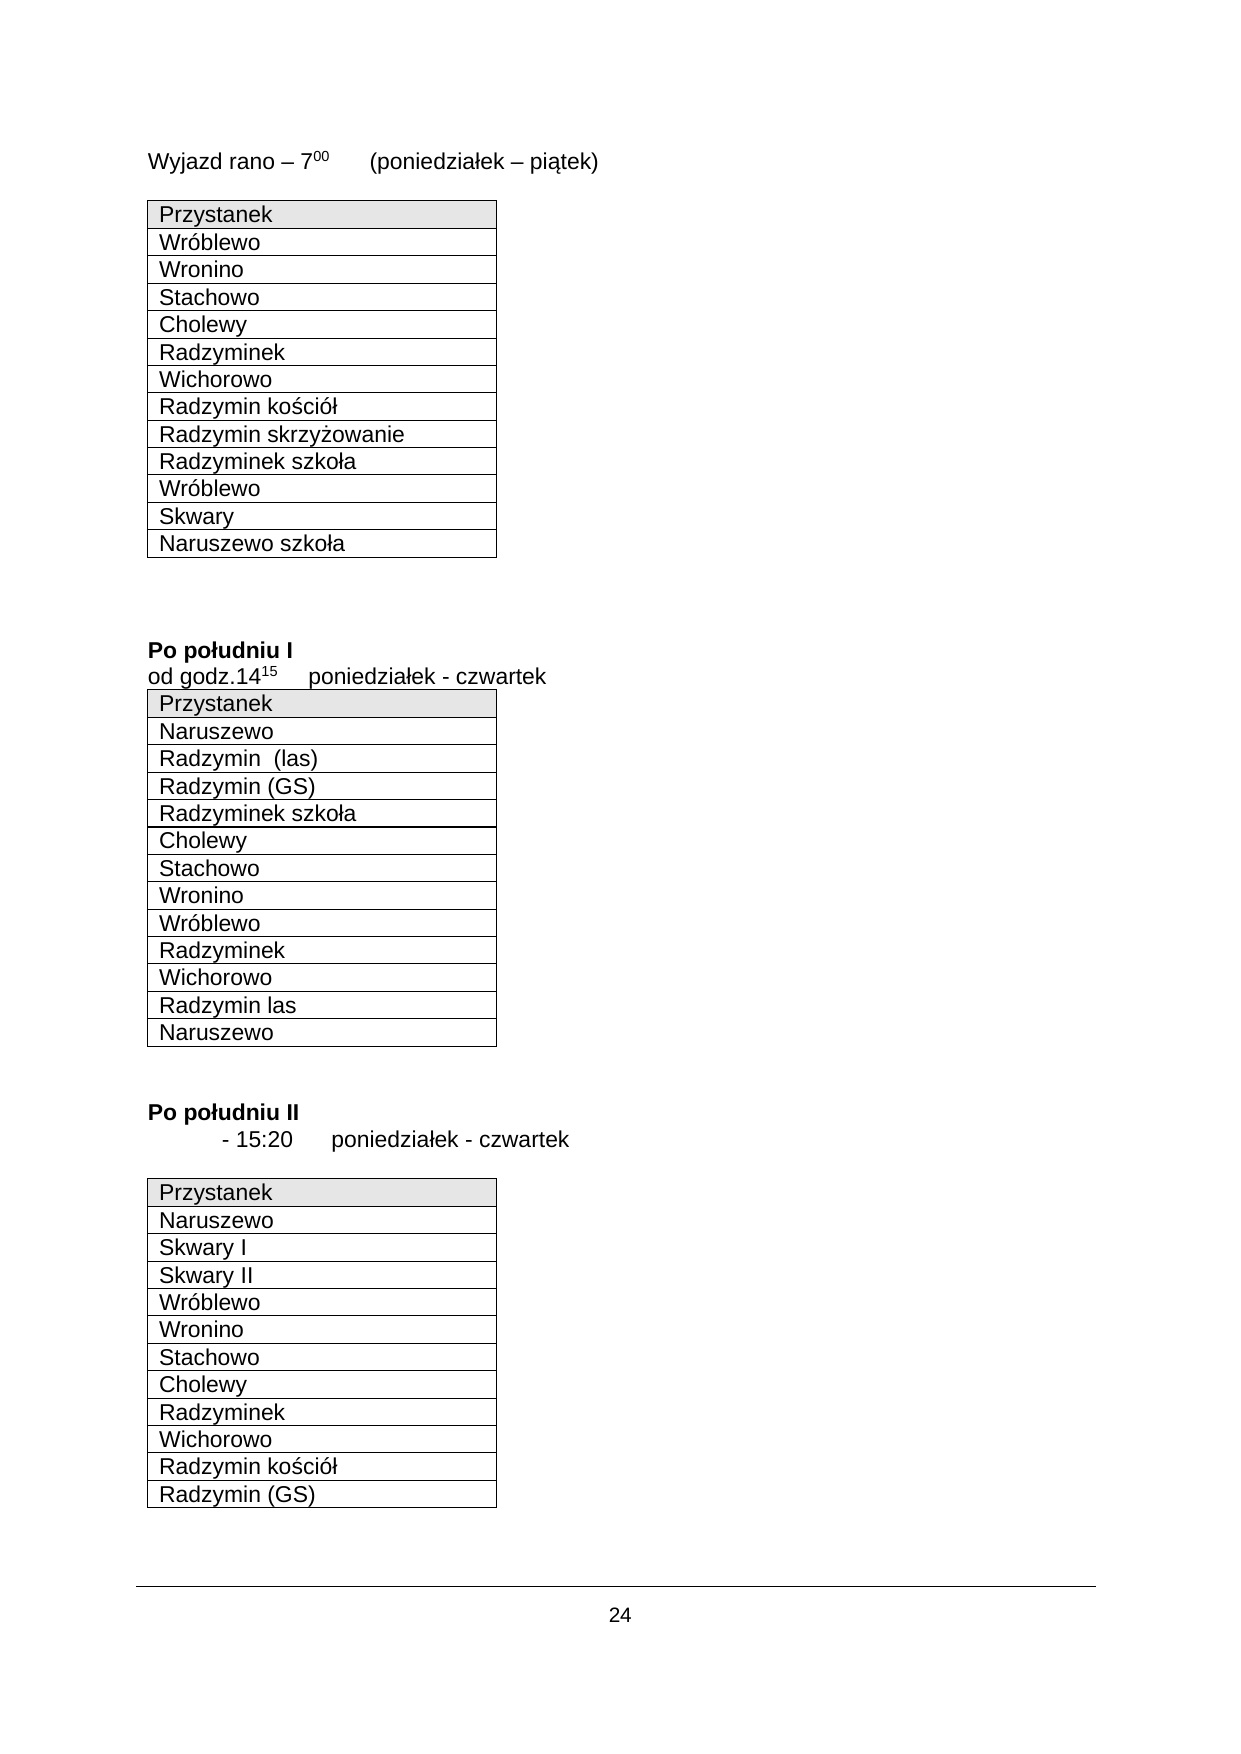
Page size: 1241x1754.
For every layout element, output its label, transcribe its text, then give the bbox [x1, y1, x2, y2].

table_cell Skwary I [148, 1234, 496, 1261]
table_cell Skwary [148, 503, 496, 529]
table_cell Skwary II [148, 1262, 496, 1288]
table_cell Radzymin (las) [148, 745, 496, 772]
table_cell Radzymin skrzyżowanie [148, 421, 496, 447]
table_cell Wichorowo [148, 1426, 496, 1452]
table_cell Radzyminek [148, 937, 496, 963]
text Po południu II [148, 1099, 1092, 1126]
text Wyjazd rano – 700 (poniedziałek – piątek) [148, 148, 1092, 174]
table_cell Wronino [148, 882, 496, 908]
table_cell Stachowo [148, 855, 496, 881]
table_cell Naruszewo szkoła [148, 530, 496, 557]
table_header Przystanek [148, 201, 496, 228]
table_cell Wronino [148, 1316, 496, 1343]
table_cell Cholewy [148, 828, 496, 854]
table_cell Cholewy [148, 311, 496, 337]
table_header Przystanek [148, 690, 496, 717]
table_cell Radzyminek [148, 339, 496, 365]
text - 15:20 poniedziałek - czwartek [148, 1126, 1092, 1152]
table_cell Radzymin kościół [148, 1453, 496, 1480]
text od godz.1415 poniedziałek - czwartek [148, 663, 1092, 689]
table_header Przystanek [148, 1179, 496, 1206]
table_cell Wróblewo [148, 910, 496, 936]
table_cell Wróblewo [148, 475, 496, 502]
table_cell Wronino [148, 256, 496, 283]
table_cell Naruszewo [148, 1019, 496, 1046]
table_cell Radzymin las [148, 992, 496, 1018]
table_cell Radzyminek szkoła [148, 800, 496, 826]
table_cell Radzyminek [148, 1399, 496, 1425]
table_cell Radzymin (GS) [148, 1481, 496, 1507]
table_cell Stachowo [148, 1344, 496, 1370]
table_cell Stachowo [148, 284, 496, 310]
table_cell Cholewy [148, 1371, 496, 1397]
table_cell Radzyminek szkoła [148, 448, 496, 474]
table_cell Wróblewo [148, 229, 496, 255]
table_cell Radzymin kościół [148, 393, 496, 419]
table_cell Naruszewo [148, 1207, 496, 1233]
table_cell Wróblewo [148, 1289, 496, 1315]
table_cell Radzymin (GS) [148, 773, 496, 799]
table_cell Wichorowo [148, 964, 496, 991]
text Po południu I [148, 637, 1092, 663]
table_cell Naruszewo [148, 718, 496, 744]
table_cell Wichorowo [148, 366, 496, 392]
